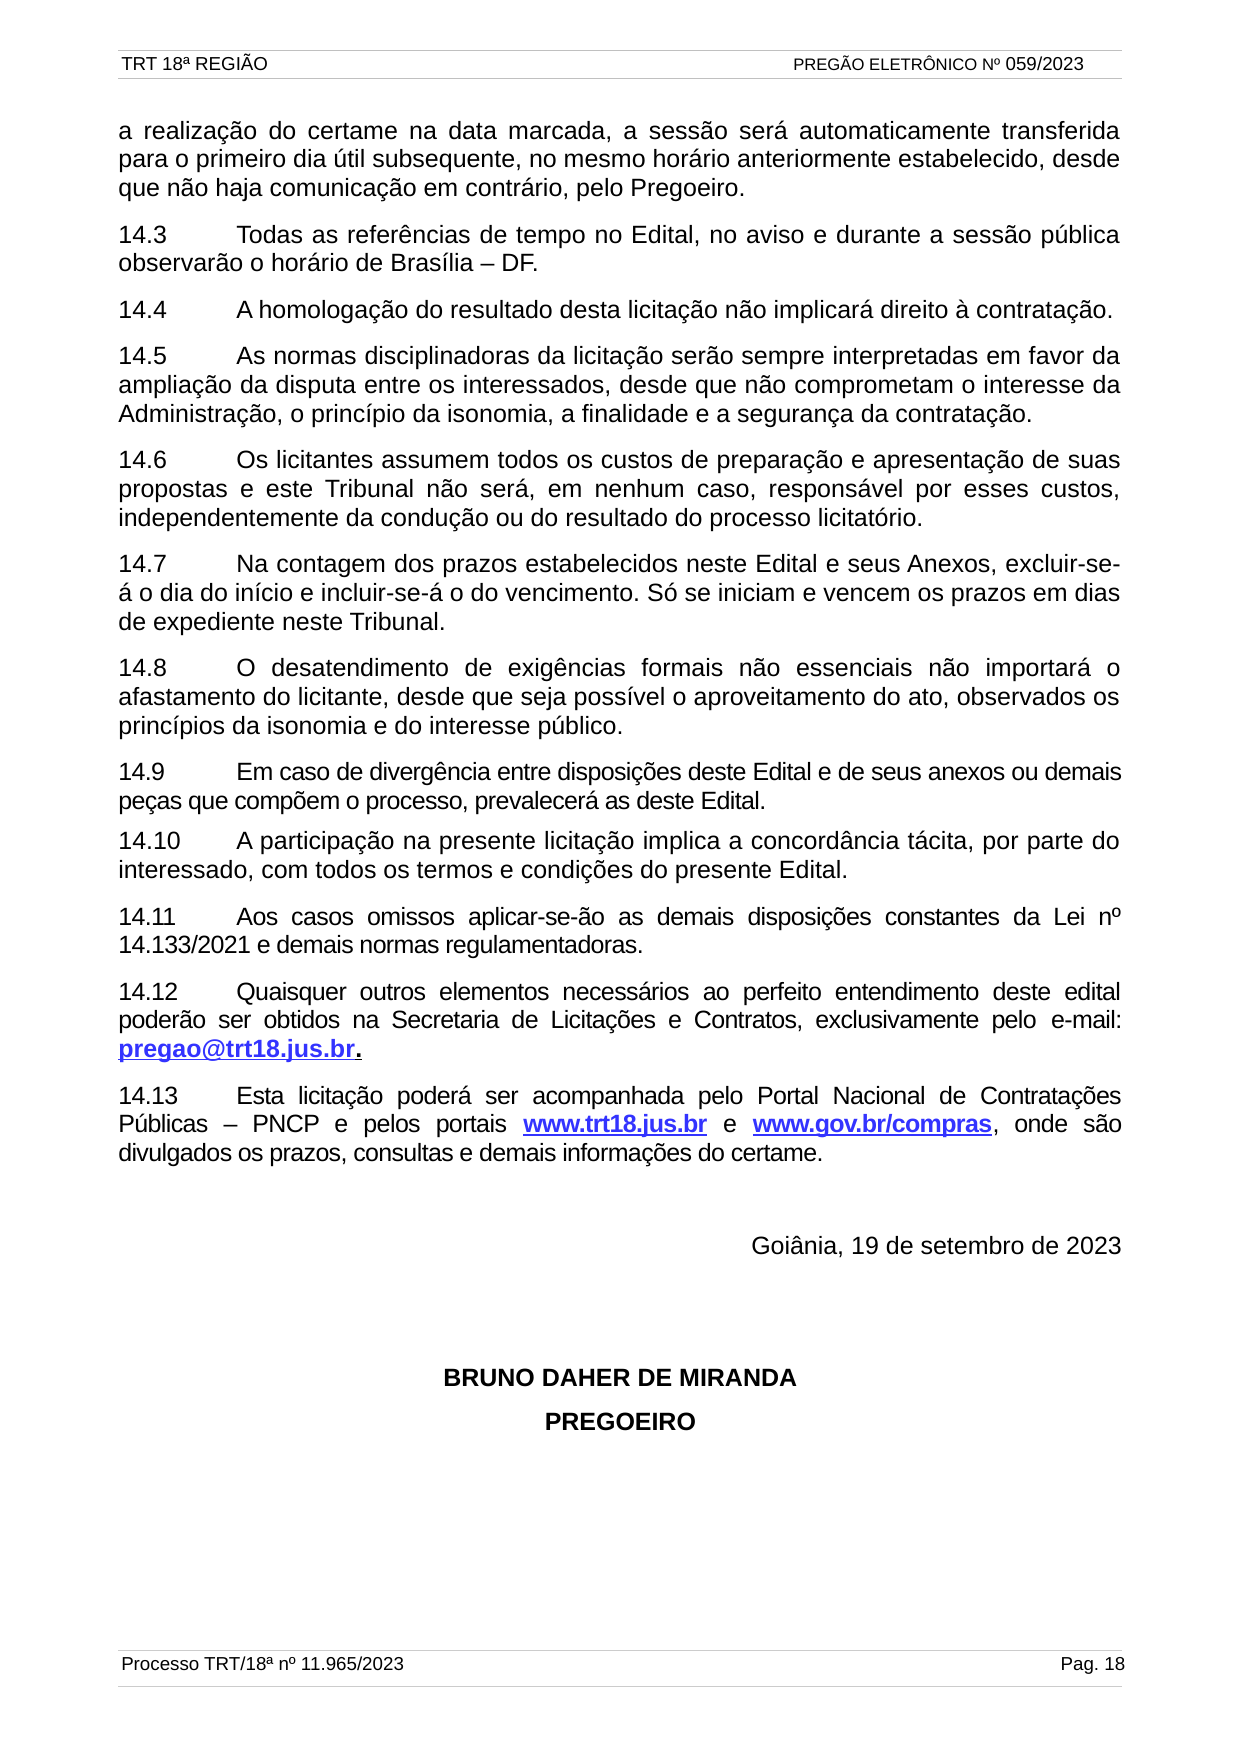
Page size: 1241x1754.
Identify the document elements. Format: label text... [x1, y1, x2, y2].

text 14.5 As normas disciplinadoras da licitação serão sempre interpretadas em favor da ampliação da disputa entre os interessados, desde que não comprometam o interesse da Administração, o princípio da isonomia, a finalidade e a segurança da contratação. [118, 341, 1122, 427]
text BRUNO DAHER DE MIRANDA [118, 1363, 1122, 1392]
text 14.12 Quaisquer outros elementos necessários ao perfeito entendimento deste edital poderão ser obtidos na Secretaria de Licitações e Contratos, exclusivamente pelo e-mail: pregao@trt18.jus.br. [118, 977, 1122, 1063]
text 14.4 A homologação do resultado desta licitação não implicará direito à contratação. [118, 295, 1122, 323]
text 14.13 Esta licitação poderá ser acompanhada pelo Portal Nacional de Contratações Públicas – PNCP e pelos portais www.trt18.jus.br e www.gov.br/compras, onde são divulgados os prazos, consultas e demais informações do certame. [118, 1081, 1122, 1167]
text 14.7 Na contagem dos prazos estabelecidos neste Edital e seus Anexos, excluir-se-á o dia do início e incluir-se-á o do vencimento. Só se iniciam e vencem os prazos em dias de expediente neste Tribunal. [118, 549, 1122, 635]
text 14.10 A participação na presente licitação implica a concordância tácita, por parte do interessado, com todos os termos e condições do presente Edital. [118, 826, 1122, 884]
text a realização do certame na data marcada, a sessão será automaticamente transferida para o primeiro dia útil subsequente, no mesmo horário anteriormente estabelecido, desde que não haja comunicação em contrário, pelo Pregoeiro. [118, 116, 1122, 202]
text 14.9 Em caso de divergência entre disposições deste Edital e de seus anexos ou demais peças que compõem o processo, prevalecerá as deste Edital. [118, 757, 1122, 814]
text Goiânia, 19 de setembro de 2023 [118, 1231, 1122, 1259]
text PREGOEIRO [118, 1407, 1122, 1435]
text 14.3 Todas as referências de tempo no Edital, no aviso e durante a sessão pública observarão o horário de Brasília – DF. [118, 219, 1122, 277]
text 14.8 O desatendimento de exigências formais não essenciais não importará o afastamento do licitante, desde que seja possível o aproveitamento do ato, observados os princípios da isonomia e do interesse público. [118, 653, 1122, 739]
text 14.6 Os licitantes assumem todos os custos de preparação e apresentação de suas propostas e este Tribunal não será, em nenhum caso, responsável por esses custos, independentemente da condução ou do resultado do processo licitatório. [118, 445, 1122, 531]
text 14.11 Aos casos omissos aplicar-se-ão as demais disposições constantes da Lei nº 14.133/2021 e demais normas regulamentadoras. [118, 902, 1122, 959]
